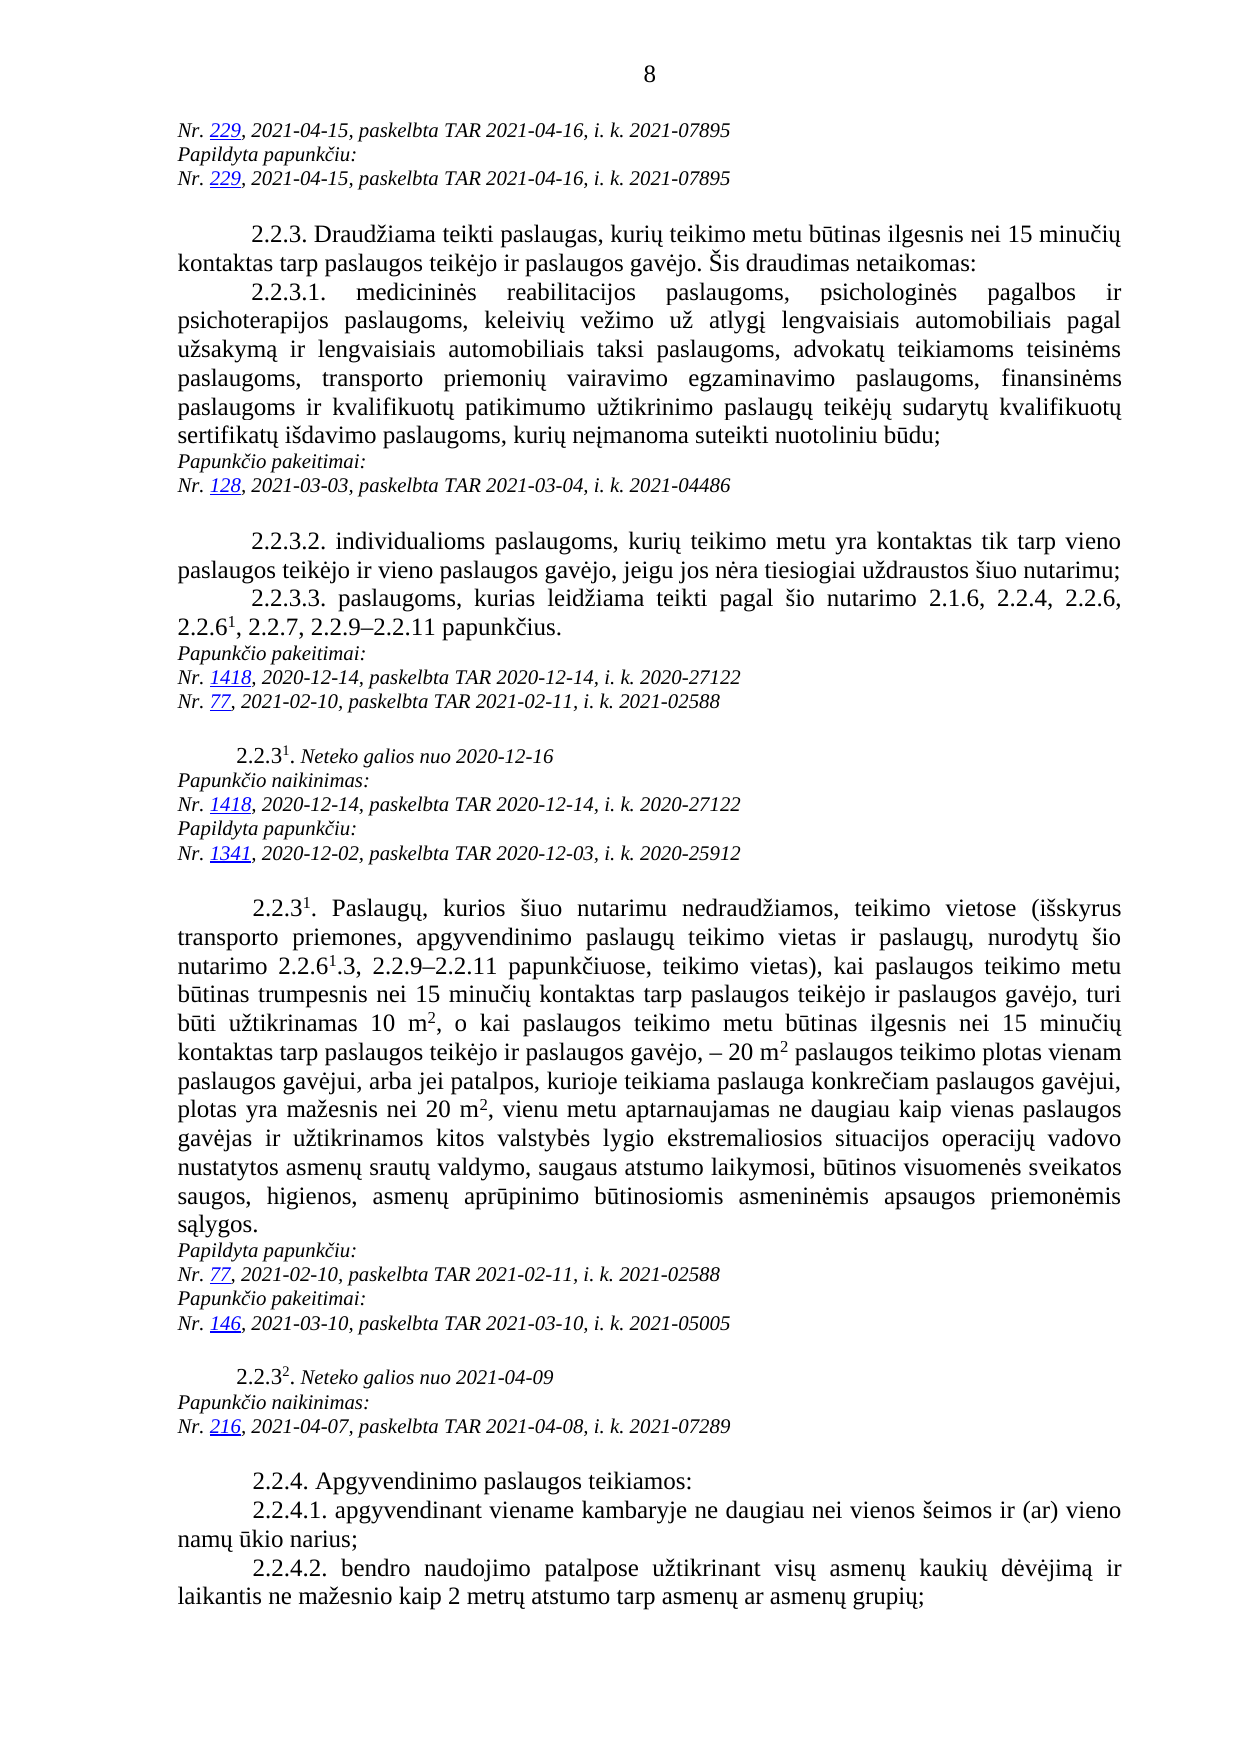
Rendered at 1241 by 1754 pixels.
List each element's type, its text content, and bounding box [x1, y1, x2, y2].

text Papunkčio pakeitimai: [177, 449, 1122, 473]
text Papunkčio naikinimas: [177, 1389, 1122, 1414]
text Nr. 146, 2021-03-10, paskelbta TAR 2021-03-10, i. k. 2021-05005 [177, 1310, 1122, 1334]
text 2.2.31. Neteko galios nuo 2020-12-16 [177, 742, 1122, 768]
text 2.2.4.2. bendro naudojimo patalpose užtikrinant visų asmenų kaukių dėvėjimą ir laikantis ne mažesnio kaip 2 metrų atstumo tarp asmenų ar asmenų grupių; [177, 1553, 1122, 1610]
text Papildyta papunkčiu: [177, 1238, 1122, 1262]
text 2.2.3.2. individualioms paslaugoms, kurių teikimo metu yra kontaktas tik tarp vieno paslaugos teikėjo ir vieno paslaugos gavėjo, jeigu jos nėra tiesiogiai uždraustos šiuo nutarimu; [177, 526, 1122, 583]
text 2.2.3.3. paslaugoms, kurias leidžiama teikti pagal šio nutarimo 2.1.6, 2.2.4, 2.2.6, 2.2.61, 2.2.7, 2.2.9–2.2.11 papunkčius. [177, 583, 1122, 641]
text Nr. 229, 2021-04-15, paskelbta TAR 2021-04-16, i. k. 2021-07895 [177, 118, 1122, 142]
text 2.2.4. Apgyvendinimo paslaugos teikiamos: [177, 1466, 1122, 1495]
text Papildyta papunkčiu: [177, 816, 1122, 840]
text Nr. 1418, 2020-12-14, paskelbta TAR 2020-12-14, i. k. 2020-27122 [177, 665, 1122, 689]
text Nr. 1341, 2020-12-02, paskelbta TAR 2020-12-03, i. k. 2020-25912 [177, 840, 1122, 864]
text 2.2.4.1. apgyvendinant viename kambaryje ne daugiau nei vienos šeimos ir (ar) vieno namų ūkio narius; [177, 1495, 1122, 1553]
text 2.2.3. Draudžiama teikti paslaugas, kurių teikimo metu būtinas ilgesnis nei 15 minučių kontaktas tarp paslaugos teikėjo ir paslaugos gavėjo. Šis draudimas netaikomas: [177, 219, 1122, 277]
text 2.2.31. Paslaugų, kurios šiuo nutarimu nedraudžiamos, teikimo vietose (išskyrus transporto priemones, apgyvendinimo paslaugų teikimo vietas ir paslaugų, nurodytų šio nutarimo 2.2.61.3, 2.2.9–2.2.11 papunkčiuose, teikimo vietas), kai paslaugos teikimo metu būtinas trumpesnis nei 15 minučių kontaktas tarp paslaugos teikėjo ir paslaugos gavėjo, turi būti užtikrinamas 10 m2, o kai paslaugos teikimo metu būtinas ilgesnis nei 15 minučių kontaktas tarp paslaugos teikėjo ir paslaugos gavėjo, – 20 m2 paslaugos teikimo plotas vienam paslaugos gavėjui, arba jei patalpos, kurioje teikiama paslauga konkrečiam paslaugos gavėjui, plotas yra mažesnis nei 20 m2, vienu metu aptarnaujamas ne daugiau kaip vienas paslaugos gavėjas ir užtikrinamos kitos valstybės lygio ekstremaliosios situacijos operacijų vadovo nustatytos asmenų srautų valdymo, saugaus atstumo laikymosi, būtinos visuomenės sveikatos saugos, higienos, asmenų aprūpinimo būtinosiomis asmeninėmis apsaugos priemonėmis sąlygos. [177, 893, 1122, 1238]
text Papunkčio pakeitimai: [177, 641, 1122, 665]
text Papildyta papunkčiu: [177, 142, 1122, 166]
text 2.2.32. Neteko galios nuo 2021-04-09 [177, 1363, 1122, 1389]
text 2.2.3.1. medicininės reabilitacijos paslaugoms, psichologinės pagalbos ir psichoterapijos paslaugoms, keleivių vežimo už atlygį lengvaisiais automobiliais pagal užsakymą ir lengvaisiais automobiliais taksi paslaugoms, advokatų teikiamoms teisinėms paslaugoms, transporto priemonių vairavimo egzaminavimo paslaugoms, finansinėms paslaugoms ir kvalifikuotų patikimumo užtikrinimo paslaugų teikėjų sudarytų kvalifikuotų sertifikatų išdavimo paslaugoms, kurių neįmanoma suteikti nuotoliniu būdu; [177, 277, 1122, 449]
text Nr. 229, 2021-04-15, paskelbta TAR 2021-04-16, i. k. 2021-07895 [177, 166, 1122, 190]
text Papunkčio naikinimas: [177, 768, 1122, 792]
text Papunkčio pakeitimai: [177, 1286, 1122, 1310]
text Nr. 77, 2021-02-10, paskelbta TAR 2021-02-11, i. k. 2021-02588 [177, 689, 1122, 713]
text Nr. 128, 2021-03-03, paskelbta TAR 2021-03-04, i. k. 2021-04486 [177, 473, 1122, 497]
text Nr. 77, 2021-02-10, paskelbta TAR 2021-02-11, i. k. 2021-02588 [177, 1262, 1122, 1286]
text Nr. 1418, 2020-12-14, paskelbta TAR 2020-12-14, i. k. 2020-27122 [177, 792, 1122, 816]
text Nr. 216, 2021-04-07, paskelbta TAR 2021-04-08, i. k. 2021-07289 [177, 1414, 1122, 1438]
